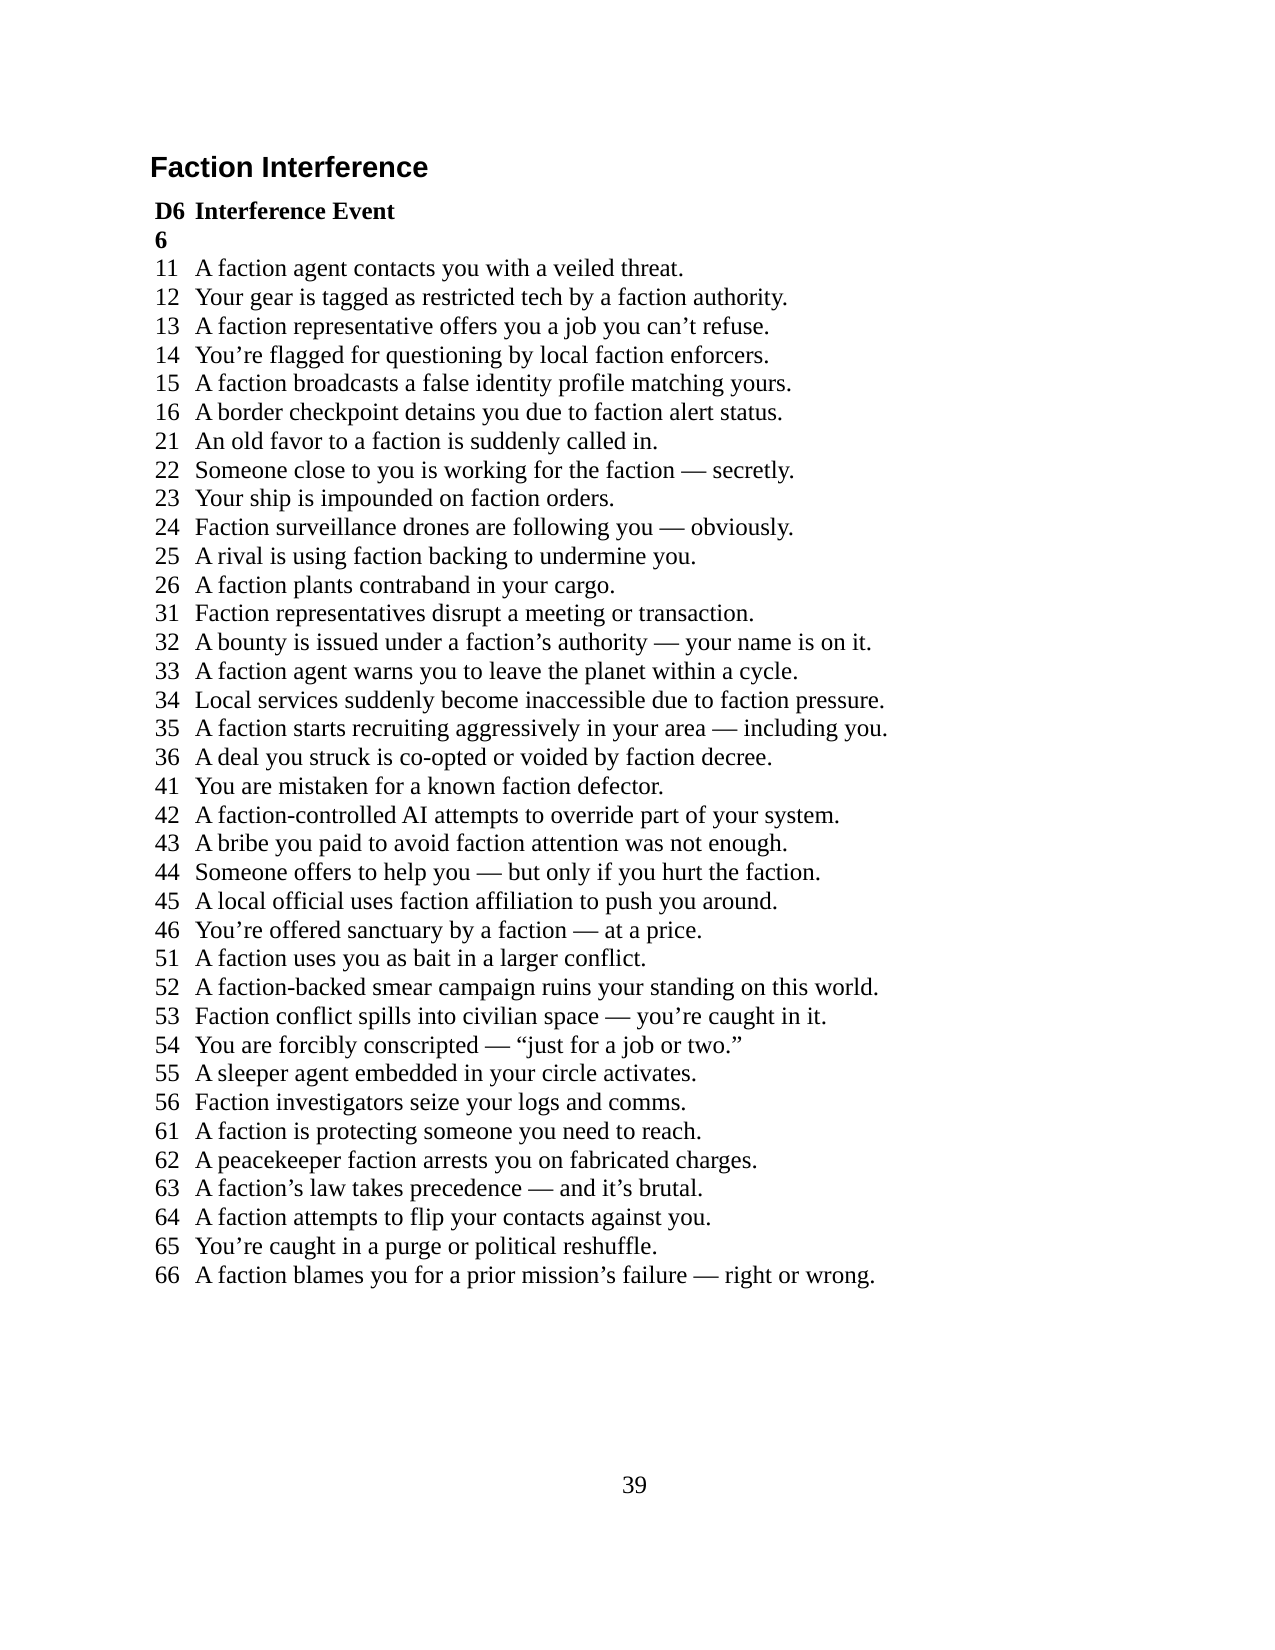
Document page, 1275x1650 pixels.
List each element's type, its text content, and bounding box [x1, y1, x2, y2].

table_cell A bribe you paid to avoid faction attention was not enough. [190, 829, 1125, 857]
table_cell 35 [150, 714, 190, 742]
table_cell 24 [150, 512, 190, 541]
table_cell A faction plants contraband in your cargo. [190, 570, 1125, 598]
table_cell 45 [150, 886, 190, 915]
table_cell 65 [150, 1231, 190, 1260]
subtitle Faction Interference [150, 150, 1125, 183]
table_cell 41 [150, 771, 190, 800]
table_cell 54 [150, 1030, 190, 1058]
table_cell 64 [150, 1202, 190, 1231]
table_cell 14 [150, 340, 190, 368]
table_cell 13 [150, 311, 190, 340]
table_cell You are forcibly conscripted — “just for a job or two.” [190, 1030, 1125, 1058]
table_cell Your gear is tagged as restricted tech by a faction authority. [190, 282, 1125, 311]
table_cell A peacekeeper faction arrests you on fabricated charges. [190, 1145, 1125, 1173]
table_cell 61 [150, 1116, 190, 1145]
table_cell A faction blames you for a prior mission’s failure — right or wrong. [190, 1260, 1125, 1288]
table_cell 33 [150, 656, 190, 685]
table_cell 16 [150, 397, 190, 426]
table_cell 46 [150, 915, 190, 943]
table_cell A faction uses you as bait in a larger conflict. [190, 944, 1125, 972]
table_cell You’re offered sanctuary by a faction — at a price. [190, 915, 1125, 943]
table_cell Someone close to you is working for the faction — secretly. [190, 455, 1125, 483]
table_cell 31 [150, 599, 190, 627]
table_cell 43 [150, 829, 190, 857]
table_cell 34 [150, 685, 190, 713]
table_cell 55 [150, 1059, 190, 1087]
table_cell A faction broadcasts a false identity profile matching yours. [190, 369, 1125, 397]
table_cell Someone offers to help you — but only if you hurt the faction. [190, 857, 1125, 886]
table_cell Faction representatives disrupt a meeting or transaction. [190, 599, 1125, 627]
table_cell You’re flagged for questioning by local faction enforcers. [190, 340, 1125, 368]
table_cell A faction-controlled AI attempts to override part of your system. [190, 800, 1125, 828]
table_cell You’re caught in a purge or political reshuffle. [190, 1231, 1125, 1260]
table_cell 52 [150, 972, 190, 1001]
table_header D66 [150, 196, 190, 253]
table_cell A faction representative offers you a job you can’t refuse. [190, 311, 1125, 340]
table_cell 36 [150, 742, 190, 771]
table_cell 44 [150, 857, 190, 886]
table_cell Faction conflict spills into civilian space — you’re caught in it. [190, 1001, 1125, 1030]
table_cell A local official uses faction affiliation to push you around. [190, 886, 1125, 915]
table_cell A border checkpoint detains you due to faction alert status. [190, 397, 1125, 426]
table_cell 32 [150, 627, 190, 656]
table_cell 15 [150, 369, 190, 397]
table_cell 56 [150, 1087, 190, 1116]
table_cell 62 [150, 1145, 190, 1173]
table_cell A faction agent contacts you with a veiled threat. [190, 254, 1125, 282]
table_cell 51 [150, 944, 190, 972]
table_cell 42 [150, 800, 190, 828]
table_cell A faction attempts to flip your contacts against you. [190, 1202, 1125, 1231]
table_cell 26 [150, 570, 190, 598]
table_cell A sleeper agent embedded in your circle activates. [190, 1059, 1125, 1087]
table_cell 23 [150, 484, 190, 512]
table_cell A rival is using faction backing to undermine you. [190, 541, 1125, 570]
table_cell A faction is protecting someone you need to reach. [190, 1116, 1125, 1145]
table_cell Faction investigators seize your logs and comms. [190, 1087, 1125, 1116]
table_cell A faction agent warns you to leave the planet within a cycle. [190, 656, 1125, 685]
table_cell A faction starts recruiting aggressively in your area — including you. [190, 714, 1125, 742]
table_cell Faction surveillance drones are following you — obviously. [190, 512, 1125, 541]
table_cell 63 [150, 1174, 190, 1202]
table_cell 25 [150, 541, 190, 570]
table_cell 22 [150, 455, 190, 483]
table_cell 11 [150, 254, 190, 282]
table_cell A faction-backed smear campaign ruins your standing on this world. [190, 972, 1125, 1001]
table_cell Your ship is impounded on faction orders. [190, 484, 1125, 512]
table_cell A bounty is issued under a faction’s authority — your name is on it. [190, 627, 1125, 656]
table_cell An old favor to a faction is suddenly called in. [190, 426, 1125, 455]
table_cell You are mistaken for a known faction defector. [190, 771, 1125, 800]
table_cell 21 [150, 426, 190, 455]
table_cell 66 [150, 1260, 190, 1288]
table_cell A faction’s law takes precedence — and it’s brutal. [190, 1174, 1125, 1202]
table_cell 53 [150, 1001, 190, 1030]
table_header Interference Event [190, 196, 1125, 253]
table_cell A deal you struck is co-opted or voided by faction decree. [190, 742, 1125, 771]
table_cell Local services suddenly become inaccessible due to faction pressure. [190, 685, 1125, 713]
table_cell 12 [150, 282, 190, 311]
